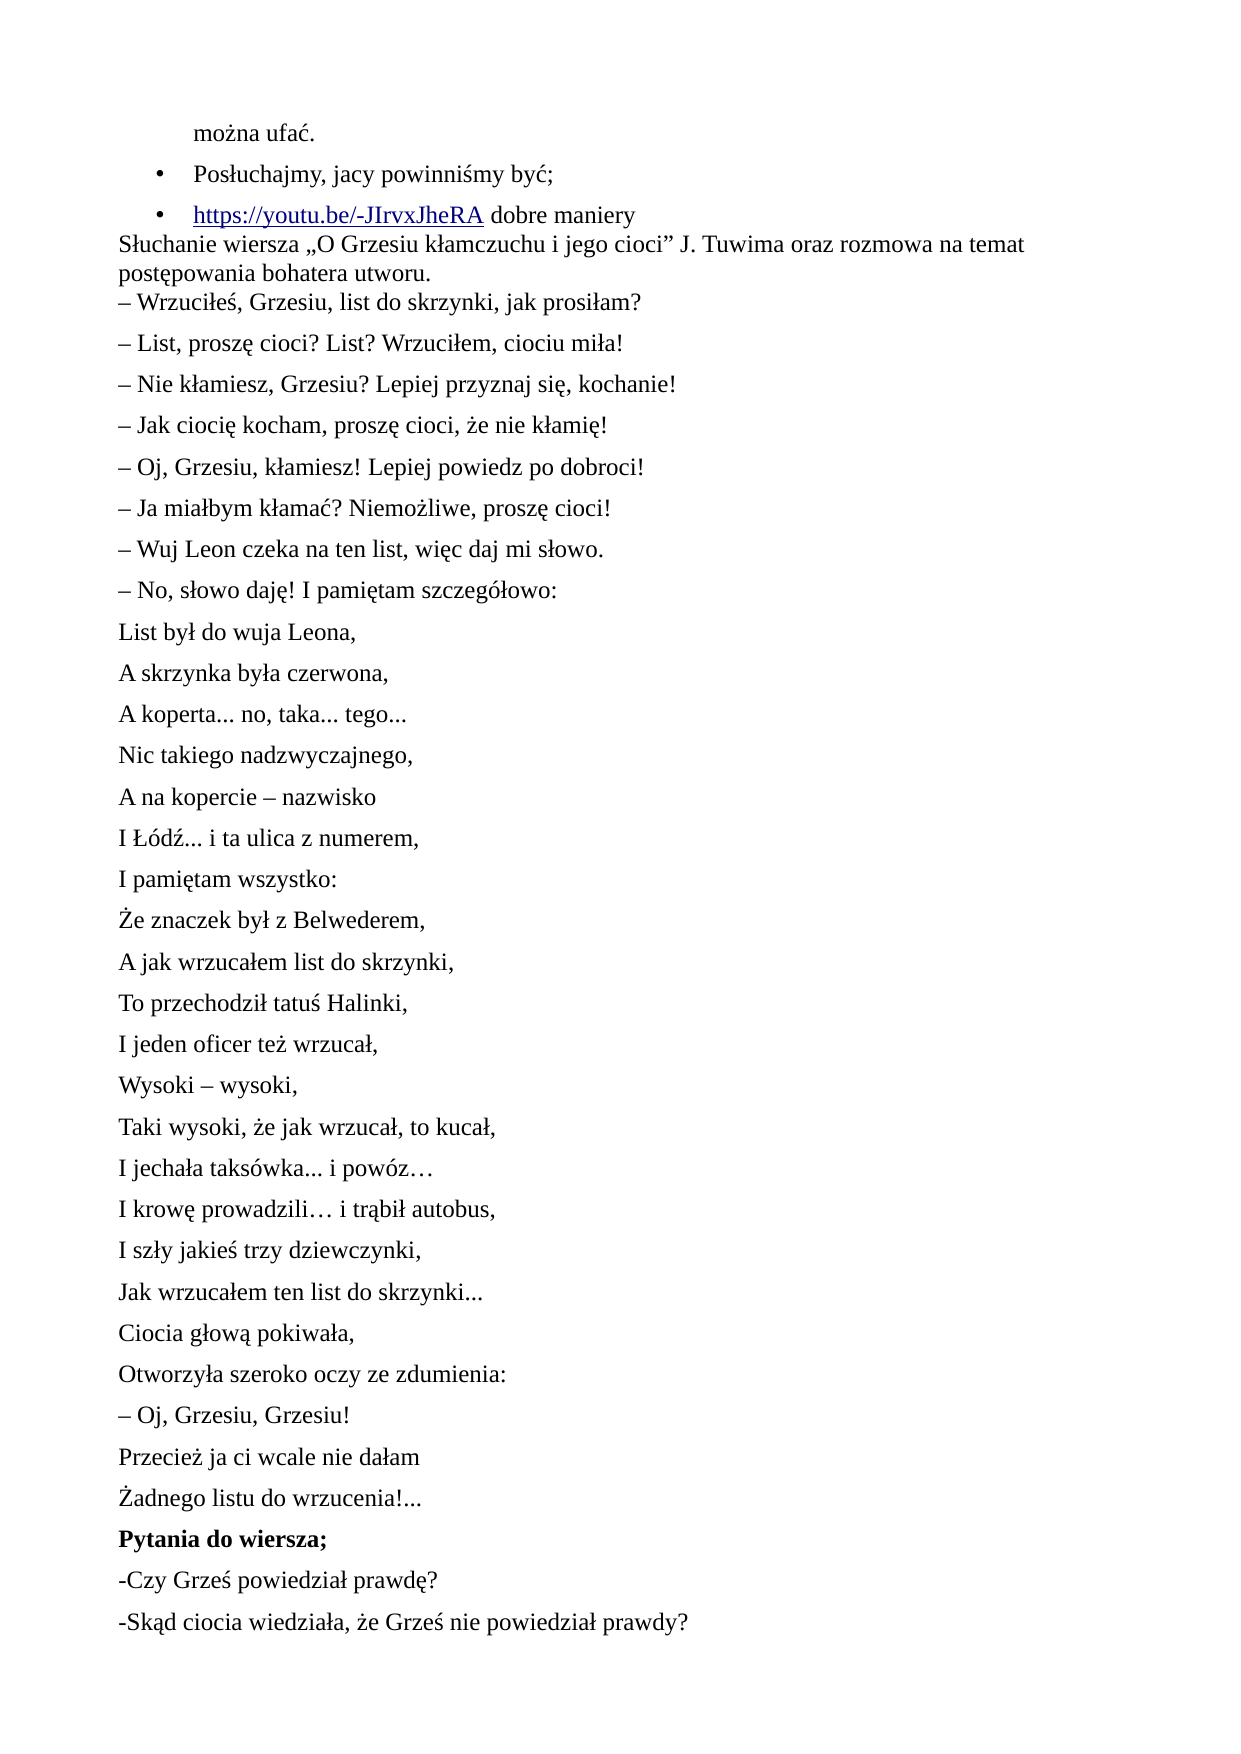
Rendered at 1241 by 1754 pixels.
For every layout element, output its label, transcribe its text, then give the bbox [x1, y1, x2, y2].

text Jak wrzucałem ten list do skrzynki... [118, 1277, 1122, 1306]
text A koperta... no, taka... tego... [118, 699, 1122, 728]
text Że znaczek był z Belwederem, [118, 906, 1122, 934]
text -Czy Grześ powiedział prawdę? [118, 1566, 1122, 1594]
text – Oj, Grzesiu, kłamiesz! Lepiej powiedz po dobroci! [118, 452, 1122, 481]
list można ufać. [156, 118, 1122, 147]
text – List, proszę cioci? List? Wrzuciłem, ciociu miła! [118, 328, 1122, 357]
text I krowę prowadzili… i trąbił autobus, [118, 1194, 1122, 1223]
text – Wrzuciłeś, Grzesiu, list do skrzynki, jak prosiłam? [118, 287, 1122, 316]
text – No, słowo daję! I pamiętam szczegółowo: [118, 576, 1122, 604]
text – Jak ciocię kocham, proszę cioci, że nie kłamię! [118, 411, 1122, 439]
text – Nie kłamiesz, Grzesiu? Lepiej przyznaj się, kochanie! [118, 369, 1122, 398]
text Pytania do wiersza; [118, 1524, 1122, 1553]
text Nic takiego nadzwyczajnego, [118, 741, 1122, 769]
text Taki wysoki, że jak wrzucał, to kucał, [118, 1112, 1122, 1141]
text I pamiętam wszystko: [118, 864, 1122, 893]
list Posłuchajmy, jacy powinniśmy być; [156, 159, 1122, 188]
text Słuchanie wiersza „O Grzesiu kłamczuchu i jego cioci” J. Tuwima oraz rozmowa na temat postępowania bohatera utworu. [118, 229, 1122, 287]
text -Skąd ciocia wiedziała, że Grześ nie powiedział prawdy? [118, 1607, 1122, 1636]
text I jeden oficer też wrzucał, [118, 1029, 1122, 1058]
text List był do wuja Leona, [118, 617, 1122, 646]
text Żadnego listu do wrzucenia!... [118, 1483, 1122, 1512]
text A jak wrzucałem list do skrzynki, [118, 947, 1122, 976]
text I jechała taksówka... i powóz… [118, 1153, 1122, 1182]
list https://youtu.be/-JIrvxJheRA dobre maniery [156, 201, 1122, 229]
text Wysoki – wysoki, [118, 1071, 1122, 1099]
text I szły jakieś trzy dziewczynki, [118, 1236, 1122, 1264]
text A skrzynka była czerwona, [118, 658, 1122, 687]
text – Wuj Leon czeka na ten list, więc daj mi słowo. [118, 534, 1122, 563]
text Otworzyła szeroko oczy ze zdumienia: [118, 1359, 1122, 1388]
text I Łódź... i ta ulica z numerem, [118, 823, 1122, 852]
text – Oj, Grzesiu, Grzesiu! [118, 1401, 1122, 1429]
text To przechodził tatuś Halinki, [118, 988, 1122, 1017]
text – Ja miałbym kłamać? Niemożliwe, proszę cioci! [118, 493, 1122, 522]
text A na kopercie – nazwisko [118, 782, 1122, 811]
text Przecież ja ci wcale nie dałam [118, 1442, 1122, 1471]
text Ciocia głową pokiwała, [118, 1318, 1122, 1347]
